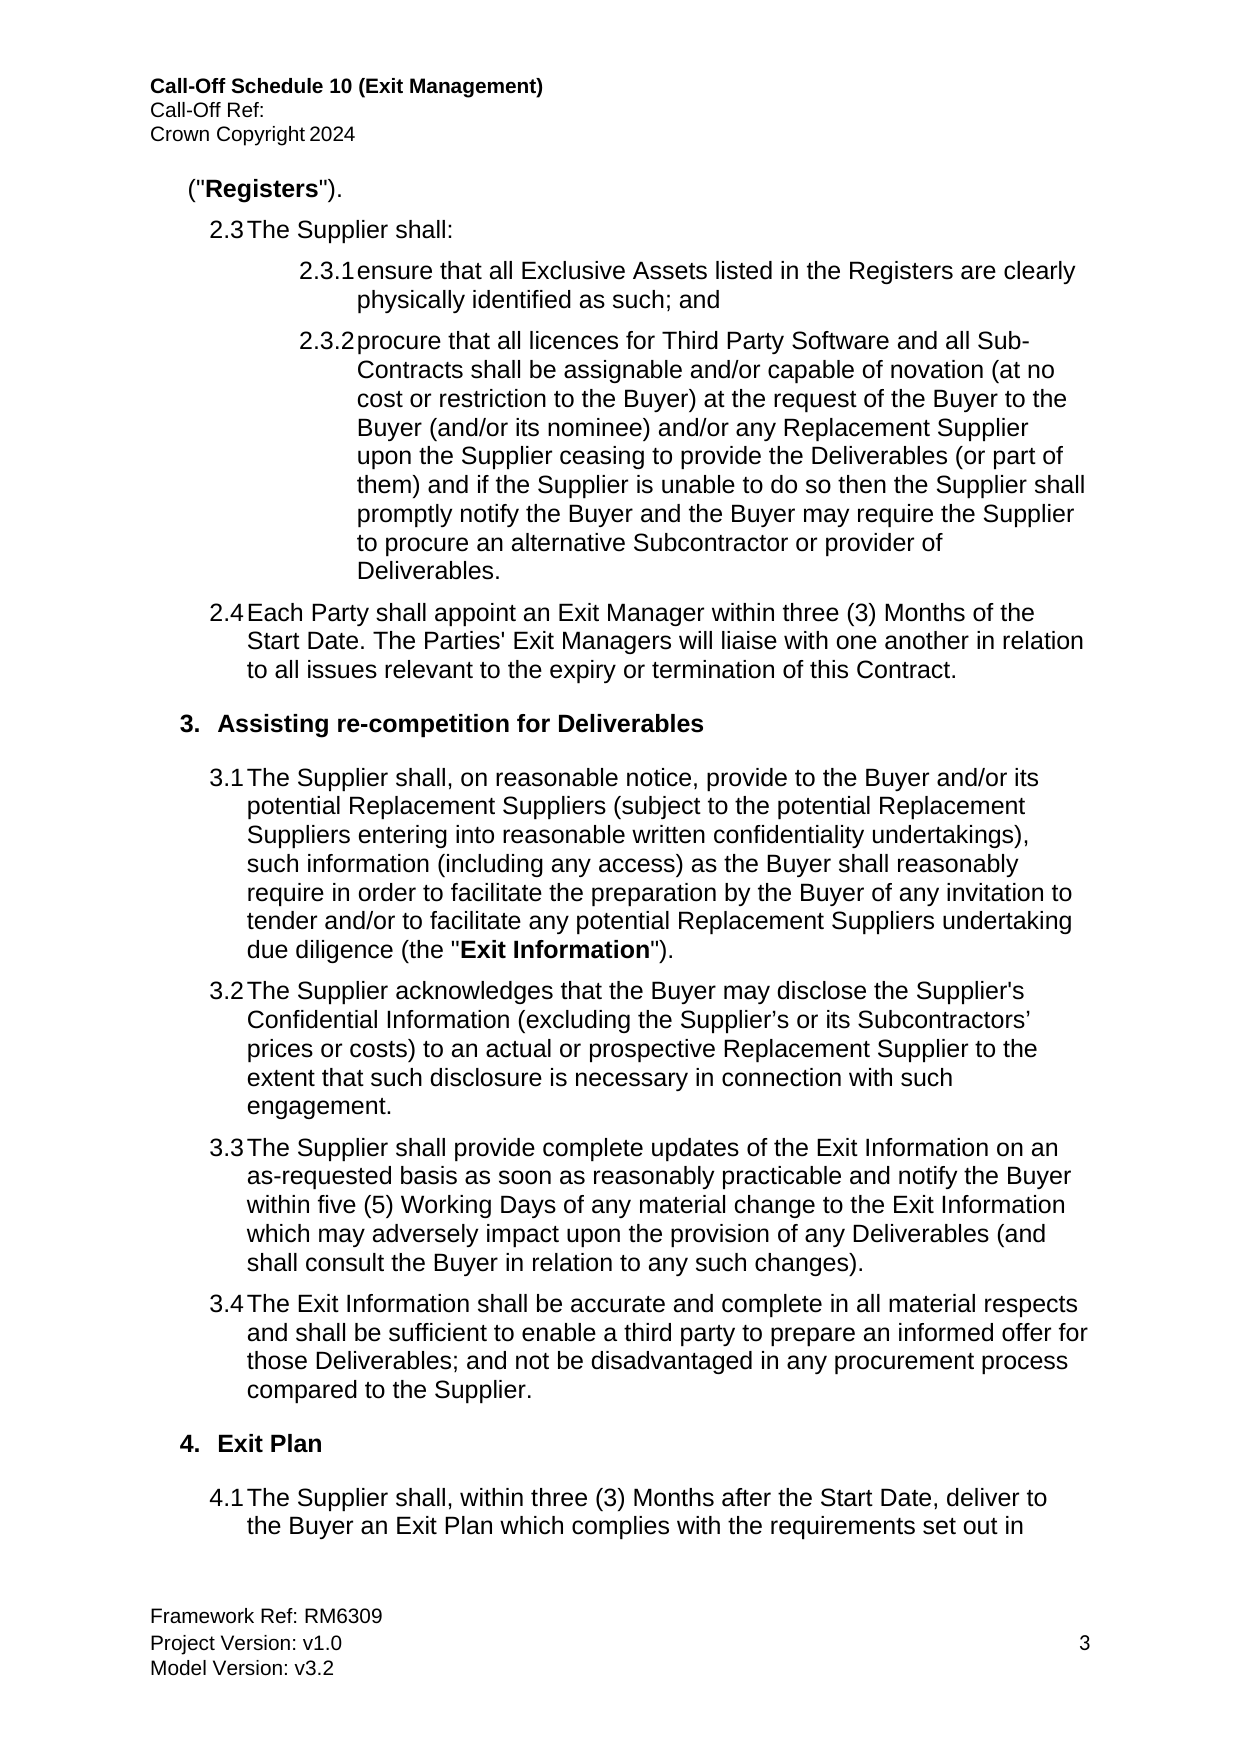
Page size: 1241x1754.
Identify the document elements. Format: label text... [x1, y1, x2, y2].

list Exit Plan [179, 1429, 1090, 1457]
list Assisting re-competition for Deliverables [179, 709, 1090, 737]
list ensure that all Exclusive Assets listed in the Registers are clearly physically identified as such; and [299, 256, 1090, 314]
list procure that all licences for Third Party Software and all Sub-Contracts shall be assignable and/or capable of novation (at no cost or restriction to the Buyer) at the request of the Buyer to the Buyer (and/or its nominee) and/or any Replacement Supplier upon the Supplier ceasing to provide the Deliverables (or part of them) and if the Supplier is unable to do so then the Supplier shall promptly notify the Buyer and the Buyer may require the Supplier to procure an alternative Subcontractor or provider of Deliverables. [299, 326, 1090, 585]
list The Supplier shall, within three (3) Months after the Start Date, deliver to the Buyer an Exit Plan which complies with the requirements set out in [209, 1482, 1090, 1540]
list The Supplier shall provide complete updates of the Exit Information on an as-requested basis as soon as reasonably practicable and notify the Buyer within five (5) Working Days of any material change to the Exit Information which may adversely impact upon the provision of any Deliverables (and shall consult the Buyer in relation to any such changes). [209, 1132, 1090, 1276]
list Each Party shall appoint an Exit Manager within three (3) Months of the Start Date. The Parties' Exit Managers will liaise with one another in relation to all issues relevant to the expiry or termination of this Contract. [209, 597, 1090, 684]
list The Supplier shall, on reasonable notice, provide to the Buyer and/or its potential Replacement Suppliers (subject to the potential Replacement Suppliers entering into reasonable written confidentiality undertakings), such information (including any access) as the Buyer shall reasonably require in order to facilitate the preparation by the Buyer of any invitation to tender and/or to facilitate any potential Replacement Suppliers undertaking due diligence (the "Exit Information"). [209, 762, 1090, 964]
list The Supplier acknowledges that the Buyer may disclose the Supplier's Confidential Information (excluding the Supplier’s or its Subcontractors’ prices or costs) to an actual or prospective Replacement Supplier to the extent that such disclosure is necessary in connection with such engagement. [209, 976, 1090, 1120]
text ("Registers"). [187, 174, 1090, 202]
list The Exit Information shall be accurate and complete in all material respects and shall be sufficient to enable a third party to prepare an informed offer for those Deliverables; and not be disadvantaged in any procurement process compared to the Supplier. [209, 1289, 1090, 1404]
list The Supplier shall: [209, 215, 1090, 244]
